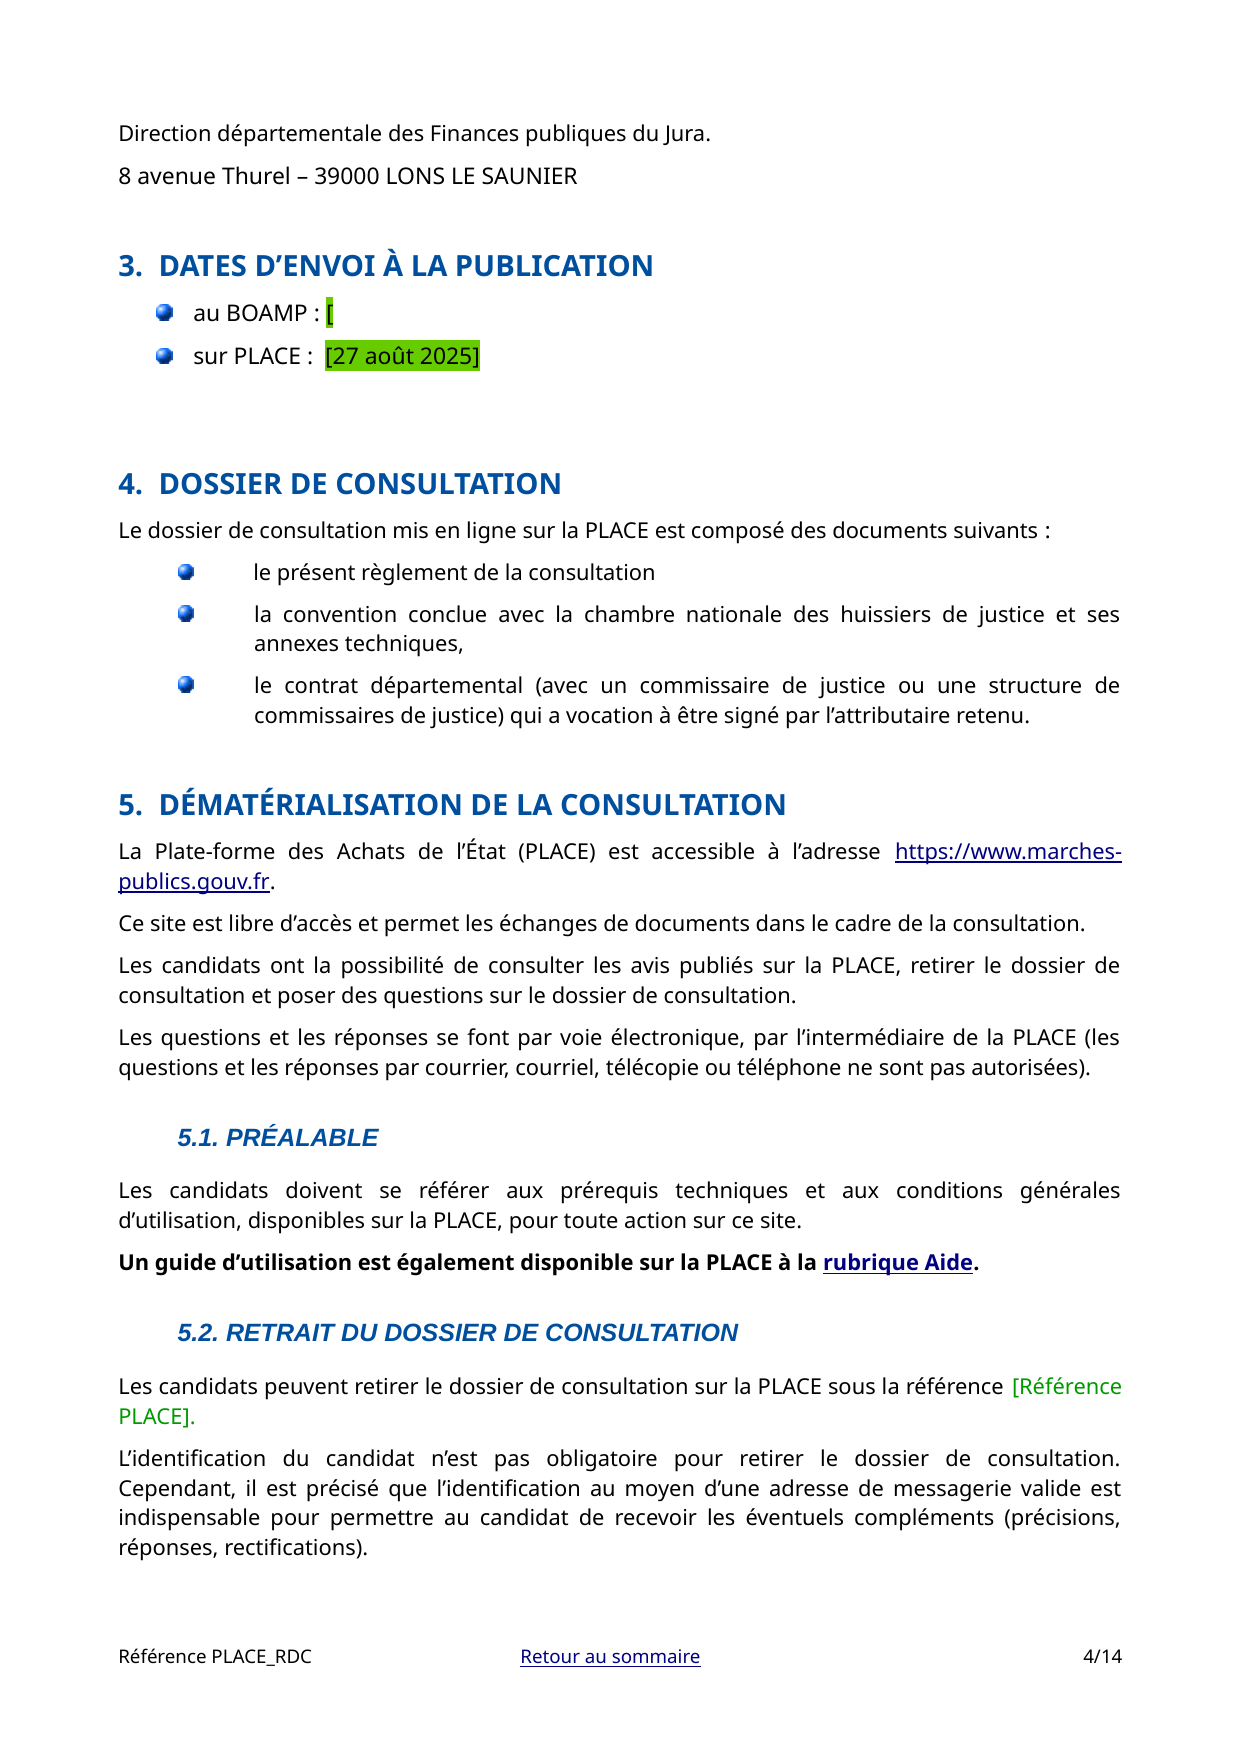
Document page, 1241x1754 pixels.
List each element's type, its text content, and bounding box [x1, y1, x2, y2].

subtitle Dates d’envoi à la publication [118, 246, 1122, 285]
picture [178, 605, 194, 622]
subtitle Retrait du dossier de consultation [177, 1318, 1122, 1347]
list la convention conclue avec la chambre nationale des huissiers de justice et ses annexes techniques, [177, 599, 1122, 658]
text Les questions et les réponses se font par voie électronique, par l’intermédiaire de la PLACE (les questions et les réponses par courrier, courriel, télécopie ou téléphone ne sont pas autorisées). [118, 1022, 1122, 1082]
text Les candidats peuvent retirer le dossier de consultation sur la PLACE sous la référence [PCA-HUISSIERS-DDFIP39-2025]. [118, 1371, 1122, 1430]
text Un guide d’utilisation est également disponible sur la PLACE à la rubrique Aide. [118, 1247, 1122, 1277]
text L’identification du candidat n’est pas obligatoire pour retirer le dossier de consultation. Cependant, il est précisé que l’identification au moyen d’une adresse de messagerie valide est indispensable pour permettre au candidat de recevoir les éventuels compléments (précisions, réponses, rectifications). [118, 1443, 1122, 1562]
text Les candidats ont la possibilité de consulter les avis publiés sur la PLACE, retirer le dossier de consultation et poser des questions sur le dossier de consultation. [118, 950, 1122, 1009]
text Direction départementale des Finances publiques du Jura. [118, 118, 1122, 148]
list le contrat départemental (avec un commissaire de justice ou une structure de commissaires de justice) qui a vocation à être signé par l’attributaire retenu. [177, 670, 1122, 729]
text Ce site est libre d’accès et permet les échanges de documents dans le cadre de la consultation. [118, 908, 1122, 938]
picture [178, 676, 194, 693]
list au BOAMP : [ [156, 297, 1122, 328]
text La Plate-forme des Achats de l’État (PLACE) est accessible à l’adresse https://www.marches-publics.gouv.fr. [118, 836, 1122, 895]
list le présent règlement de la consultation [177, 557, 1122, 587]
subtitle Préalable [177, 1123, 1122, 1152]
list sur PLACE : [27 août 2025] [156, 340, 1122, 371]
subtitle Dossier de consultation [118, 463, 1122, 503]
picture [156, 304, 173, 321]
subtitle Dématérialisation de la consultation [118, 784, 1122, 824]
picture [178, 564, 194, 580]
text Le dossier de consultation mis en ligne sur la PLACE est composé des documents suivants : [118, 515, 1122, 545]
text Les candidats doivent se référer aux prérequis techniques et aux conditions générales d’utilisation, disponibles sur la PLACE, pour toute action sur ce site. [118, 1175, 1122, 1235]
picture [156, 348, 173, 364]
